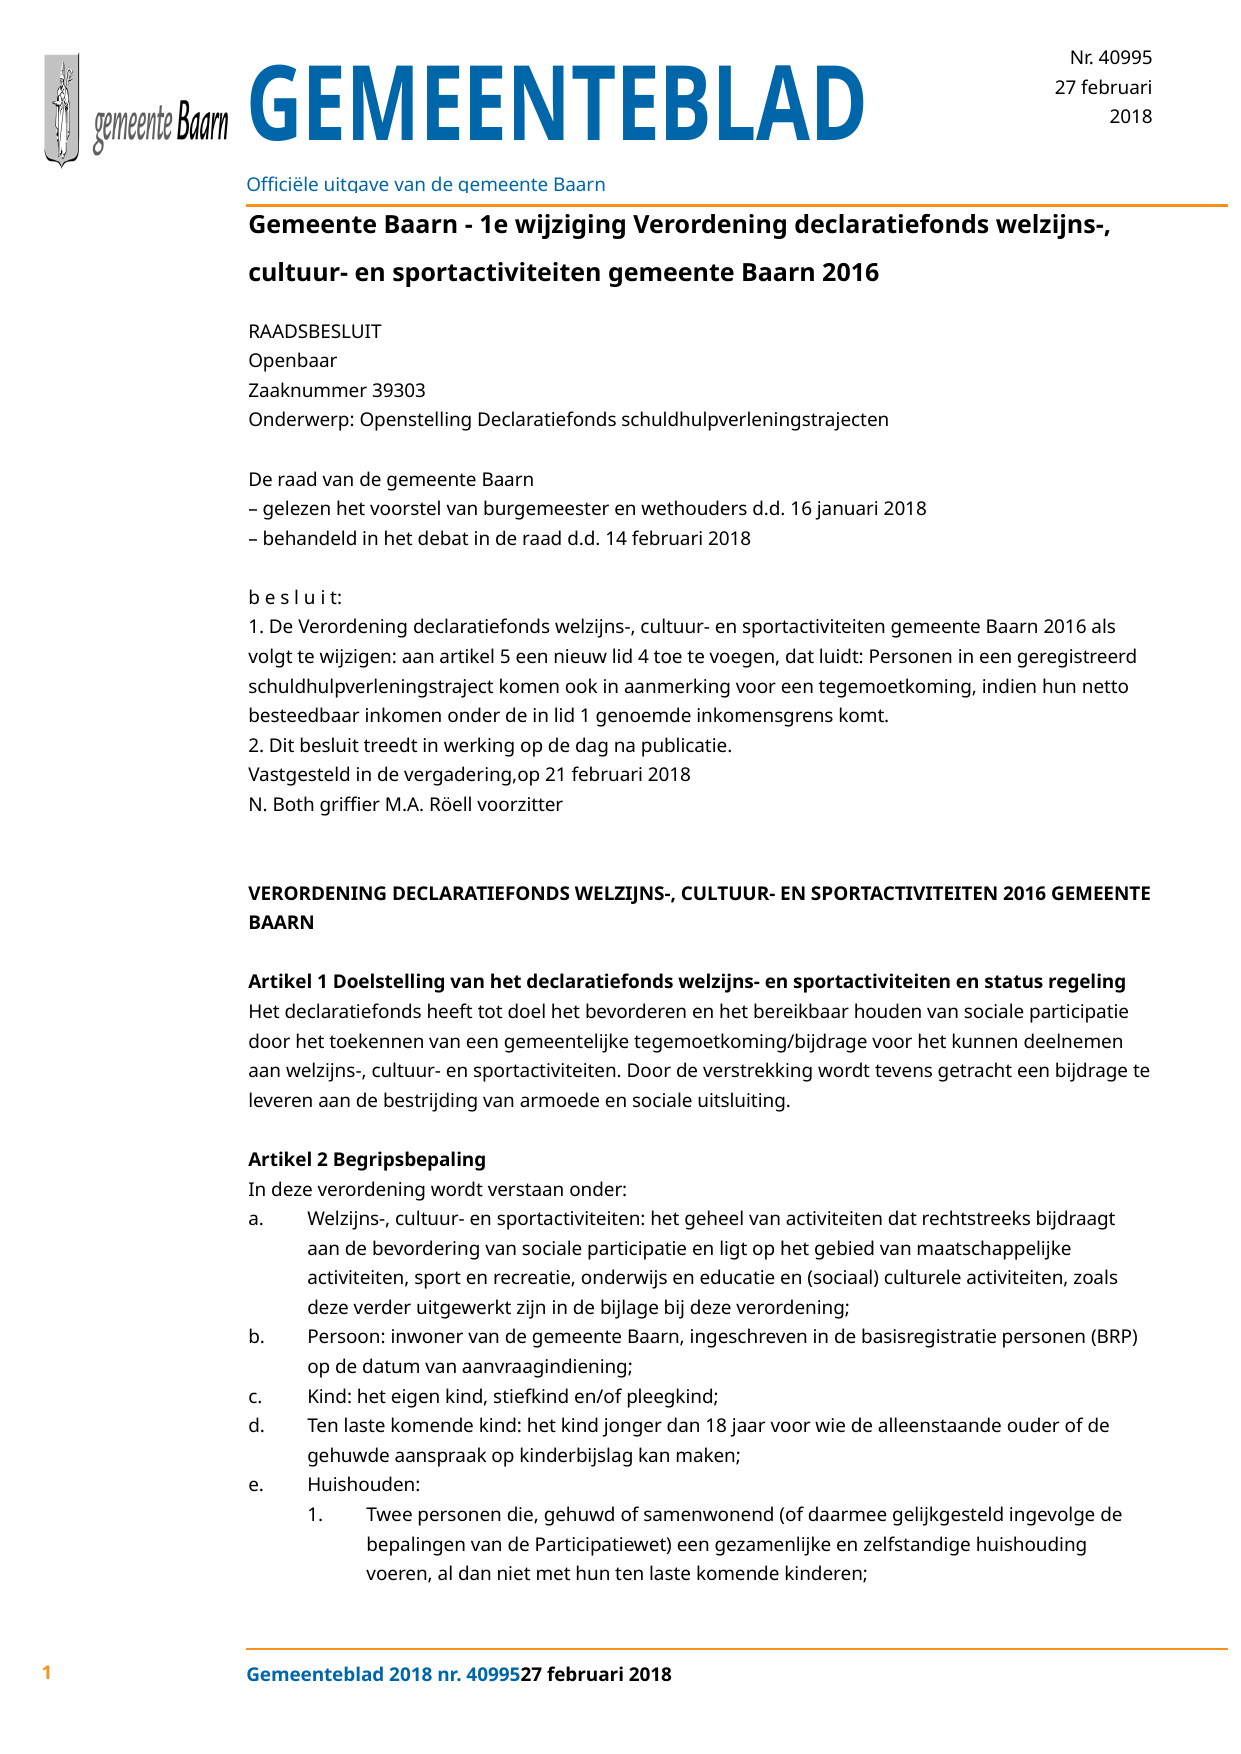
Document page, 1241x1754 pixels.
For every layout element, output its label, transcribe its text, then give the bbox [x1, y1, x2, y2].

text 2. Dit besluit treedt in werking op de dag na publicatie. [248, 732, 1152, 758]
text Artikel 1 Doelstelling van het declaratiefonds welzijns- en sportactiviteiten en status regeling [248, 969, 1152, 994]
text Vastgesteld in de vergadering,op 21 februari 2018 [248, 762, 1152, 787]
text Gemeente Baarn - 1e wijziging Verordening declaratiefonds welzijns-, cultuur- en sportactiviteiten gemeente Baarn 2016 [248, 207, 1152, 288]
text Zaaknummer 39303 [248, 377, 1152, 403]
list Persoon: inwoner van de gemeente Baarn, ingeschreven in de basisregistratie personen (BRP) op de datum van aanvraagindiening; [248, 1324, 1152, 1379]
list Huishouden: [248, 1472, 1152, 1497]
text b e s l u i t: [248, 584, 1152, 610]
text Onderwerp: Openstelling Declaratiefonds schuldhulpverleningstrajecten [248, 407, 1152, 432]
list Kind: het eigen kind, stiefkind en/of pleegkind; [248, 1383, 1152, 1409]
list Ten laste komende kind: het kind jonger dan 18 jaar voor wie de alleenstaande ouder of de gehuwde aanspraak op kinderbijslag kan maken; [248, 1412, 1152, 1468]
text 1. De Verordening declaratiefonds welzijns-, cultuur- en sportactiviteiten gemeente Baarn 2016 als volgt te wijzigen: aan artikel 5 een nieuw lid 4 toe te voegen, dat luidt: Personen in een geregistreerd schuldhulpverleningstraject komen ook in aanmerking voor een tegemoetkoming, indien hun netto besteedbaar inkomen onder de in lid 1 genoemde inkomensgrens komt. [248, 614, 1152, 728]
text Openbaar [248, 347, 1152, 373]
text In deze verordening wordt verstaan onder: [248, 1176, 1152, 1202]
text De raad van de gemeente Baarn [248, 466, 1152, 492]
list Twee personen die, gehuwd of samenwonend (of daarmee gelijkgesteld ingevolge de bepalingen van de Participatiewet) een gezamenlijke en zelfstandige huishouding voeren, al dan niet met hun ten laste komende kinderen; [307, 1501, 1152, 1586]
picture [41, 47, 231, 172]
list Welzijns-, cultuur- en sportactiviteiten: het geheel van activiteiten dat rechtstreeks bijdraagt aan de bevordering van sociale participatie en ligt op het gebied van maatschappelijke activiteiten, sport en recreatie, onderwijs en educatie en (sociaal) culturele activiteiten, zoals deze verder uitgewerkt zijn in de bijlage bij deze verordening; [248, 1205, 1152, 1320]
text N. Both griffier M.A. Röell voorzitter [248, 791, 1152, 817]
text Artikel 2 Begripsbepaling [248, 1146, 1152, 1172]
text VERORDENING DECLARATIEFONDS WELZIJNS-, CULTUUR- EN SPORTACTIVITEITEN 2016 GEMEENTE BAARN [248, 880, 1152, 935]
text RAADSBESLUIT [248, 318, 1152, 344]
text – gelezen het voorstel van burgemeester en wethouders d.d. 16 januari 2018 [248, 495, 1152, 521]
text – behandeld in het debat in de raad d.d. 14 februari 2018 [248, 525, 1152, 551]
text Het declaratiefonds heeft tot doel het bevorderen en het bereikbaar houden van sociale participatie door het toekennen van een gemeentelijke tegemoetkoming/bijdrage voor het kunnen deelnemen aan welzijns-, cultuur- en sportactiviteiten. Door de verstrekking wordt tevens getracht een bijdrage te leveren aan de bestrijding van armoede en sociale uitsluiting. [248, 998, 1152, 1113]
